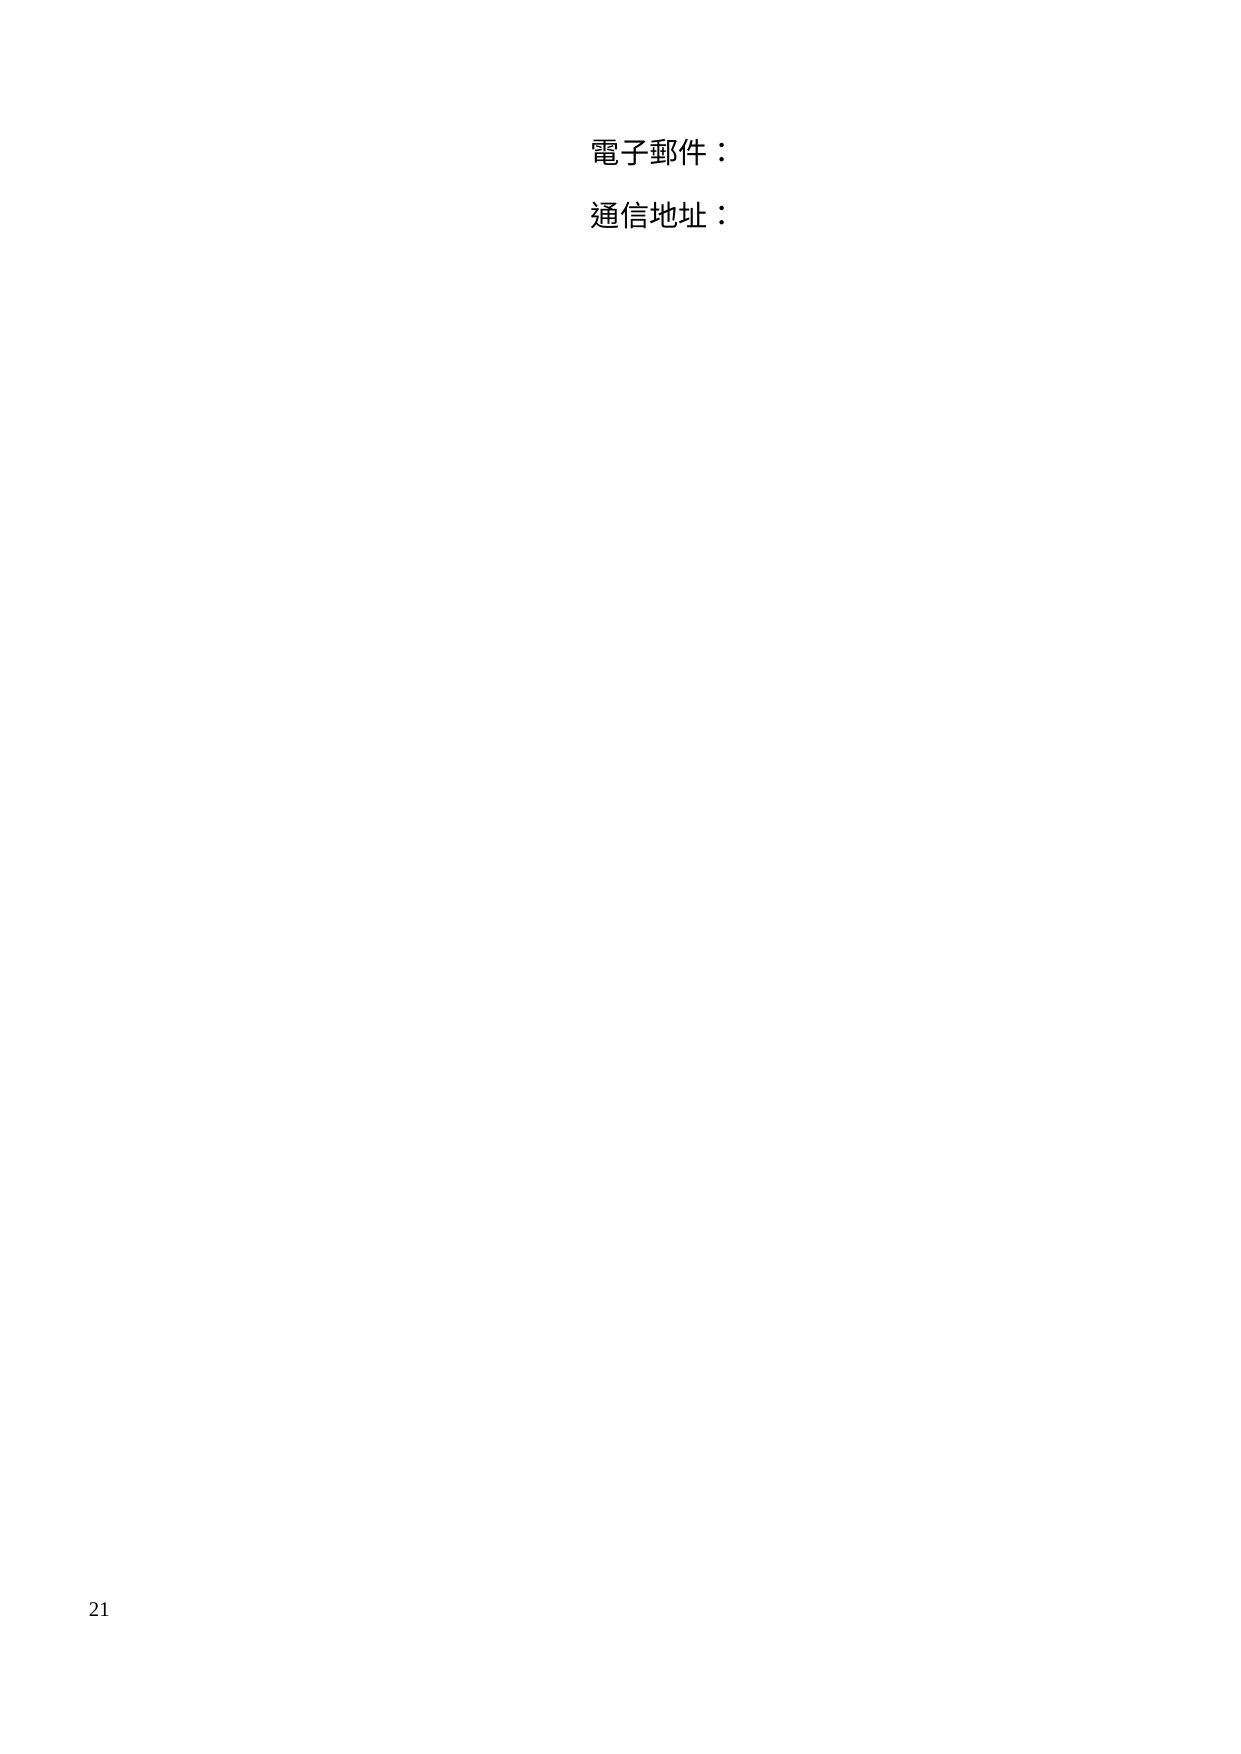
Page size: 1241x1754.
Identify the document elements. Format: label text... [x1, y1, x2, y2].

text 通信地址： [591, 193, 1152, 235]
text 電子郵件： [591, 129, 1152, 172]
